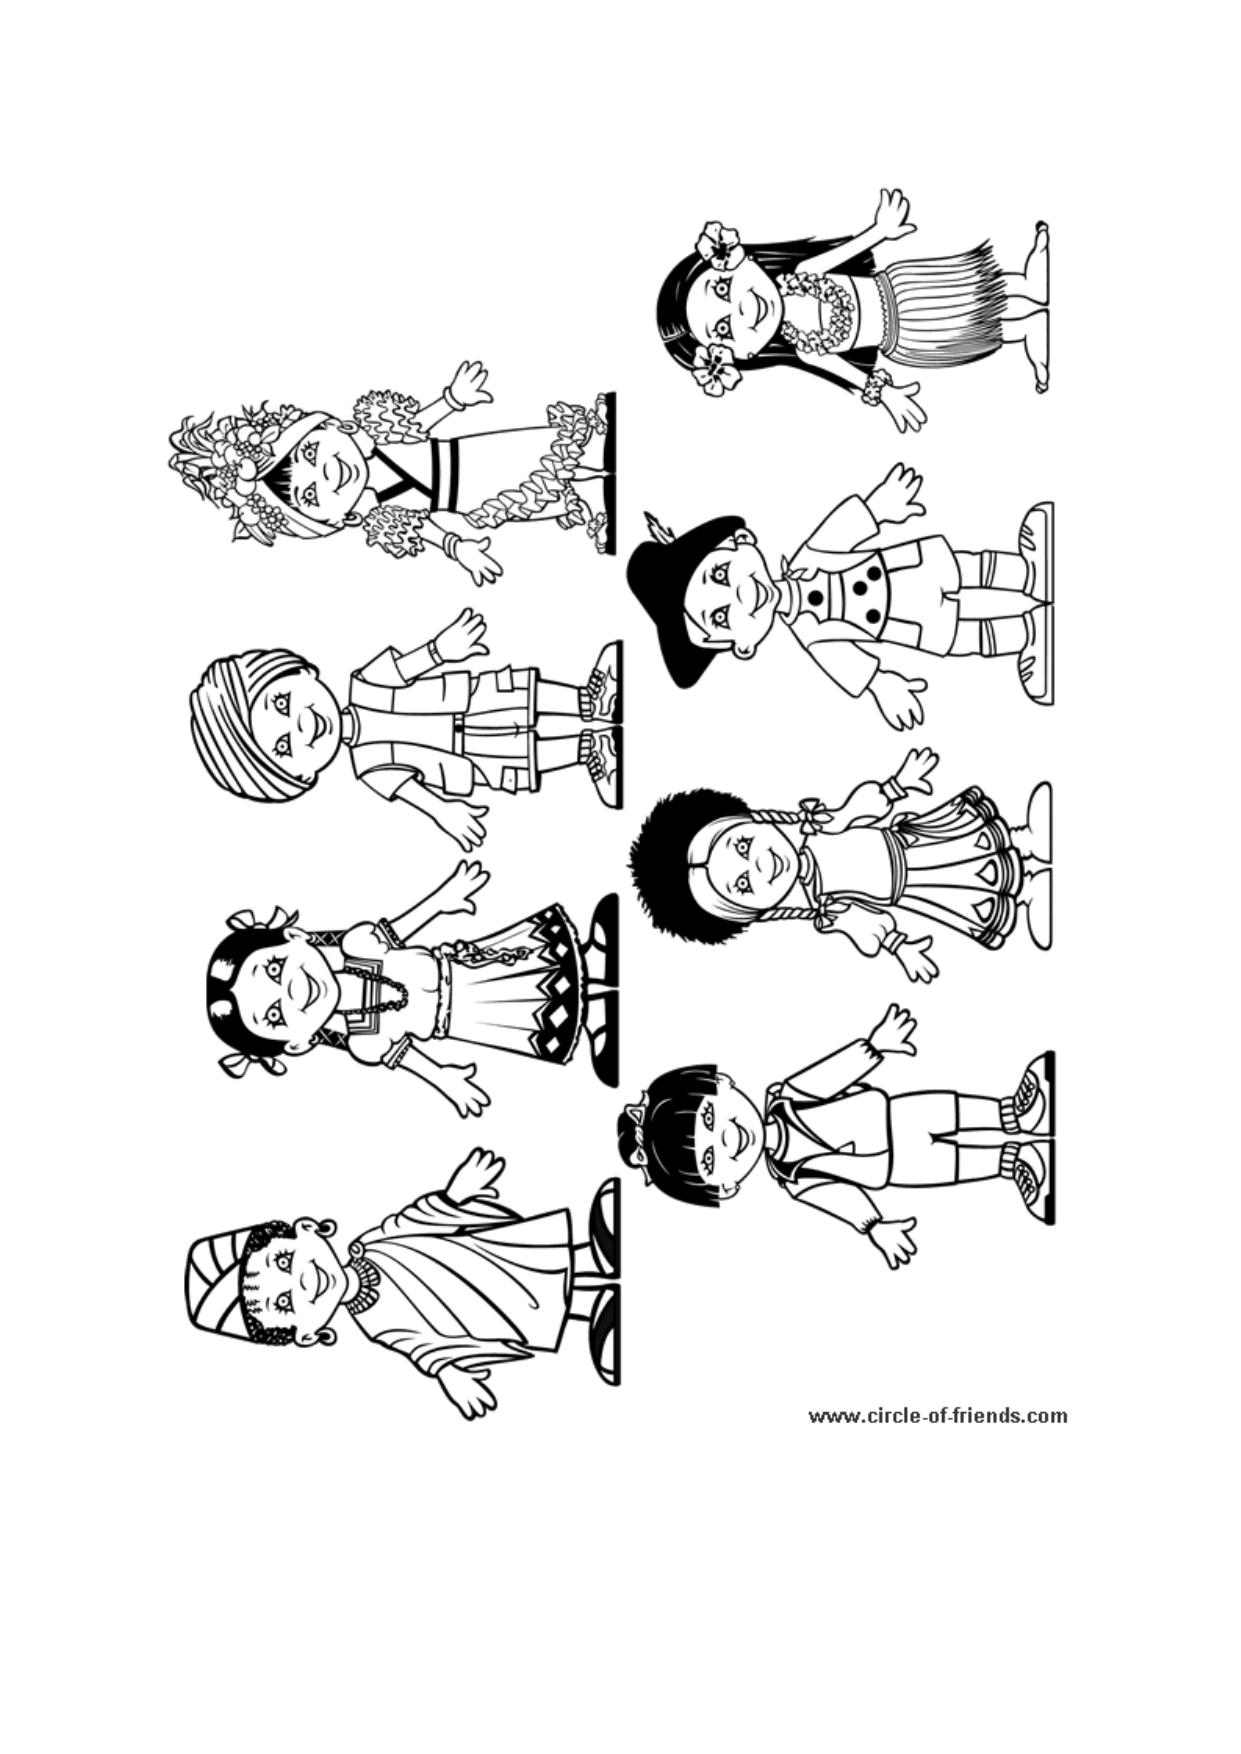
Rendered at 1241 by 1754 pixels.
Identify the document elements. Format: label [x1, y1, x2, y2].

picture [155, 144, 1085, 1459]
